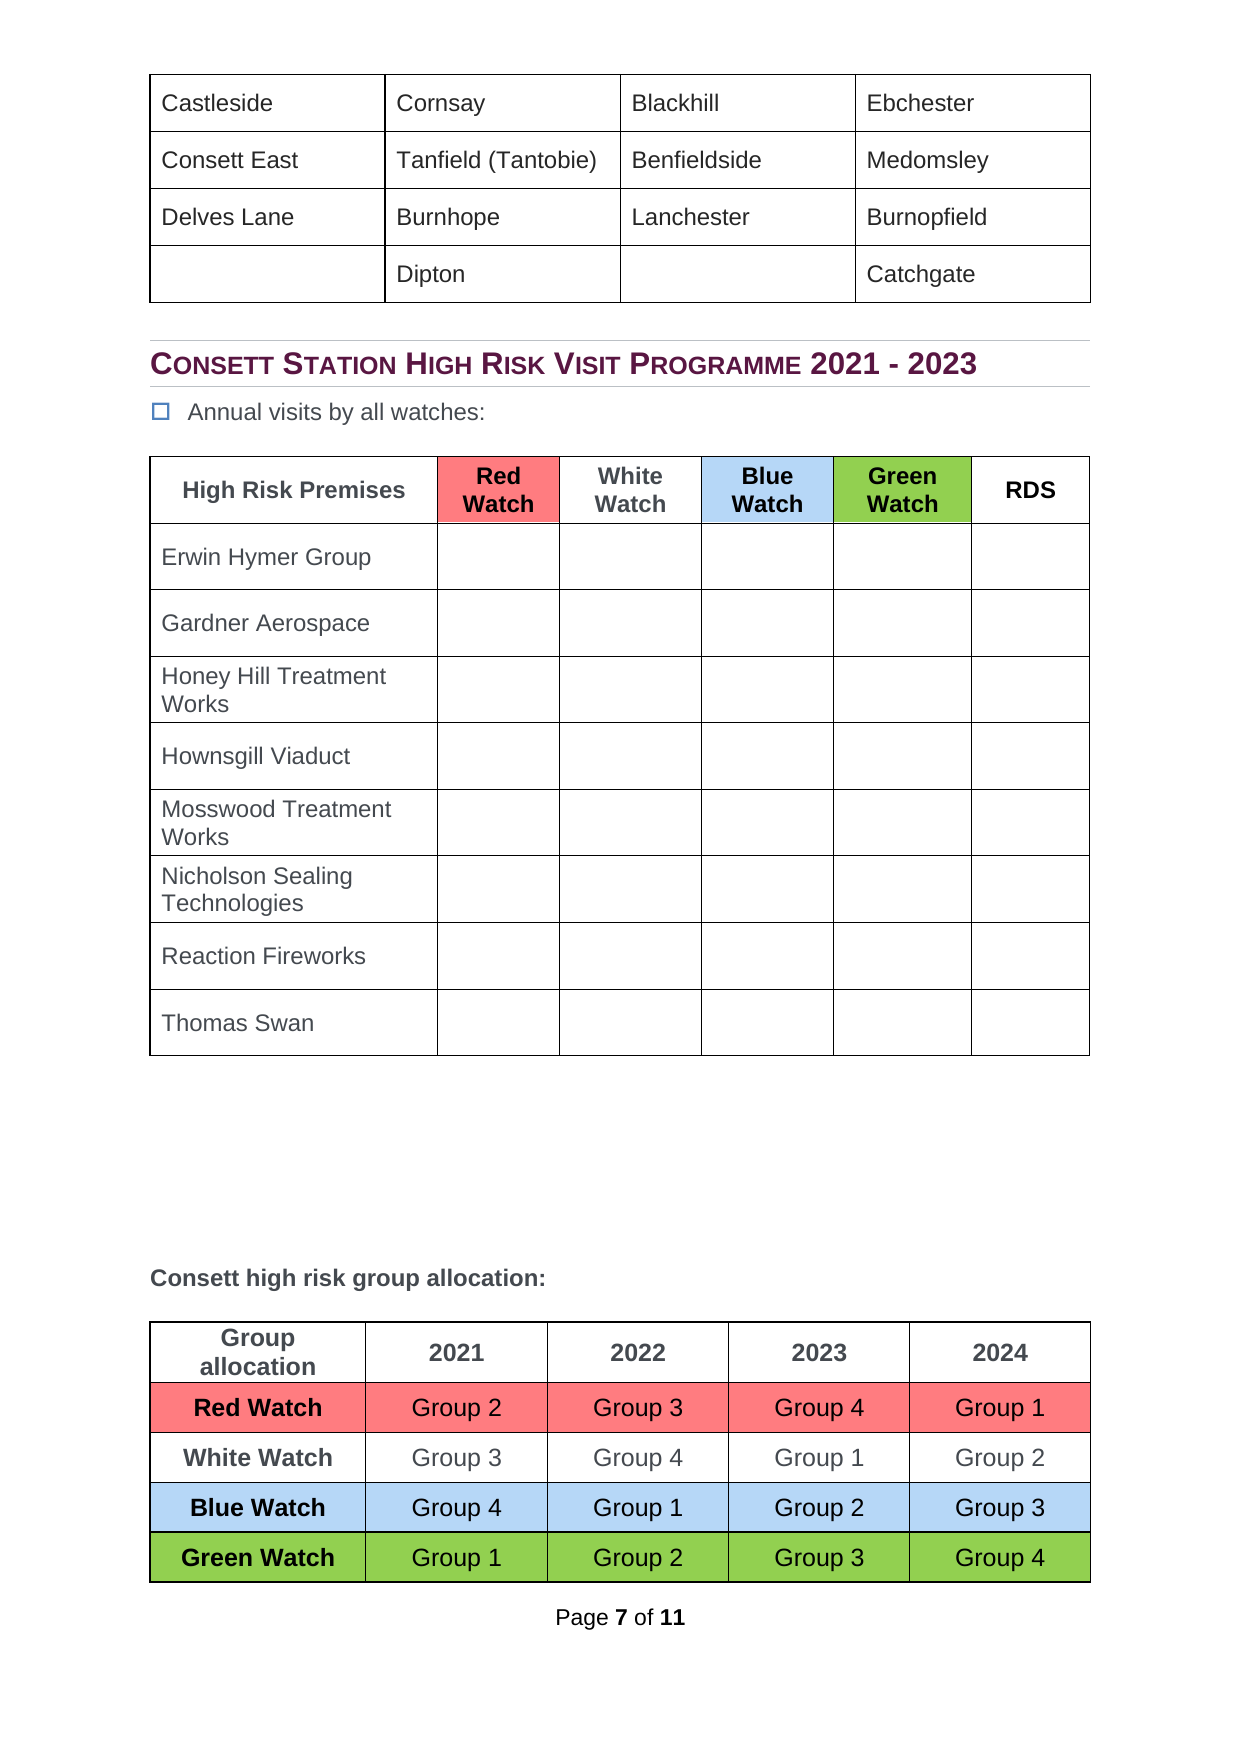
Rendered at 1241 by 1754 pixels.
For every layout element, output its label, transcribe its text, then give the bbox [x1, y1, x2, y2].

table_cell Burnopfield [856, 189, 1090, 245]
table_cell Group 4 [910, 1533, 1090, 1581]
table_cell [834, 524, 971, 589]
table_cell [621, 246, 855, 302]
table_cell Burnhope [386, 189, 620, 245]
table_cell [702, 990, 833, 1055]
table_cell Group 4 [548, 1433, 728, 1482]
table_cell Thomas Swan [151, 990, 437, 1055]
table_cell [560, 856, 701, 922]
table_cell Group 1 [729, 1433, 909, 1482]
table_cell Green Watch [151, 1533, 365, 1581]
table_cell [438, 723, 559, 789]
table_cell Castleside [151, 75, 384, 131]
table_header 2021 [366, 1323, 547, 1382]
table_cell Group 2 [910, 1433, 1090, 1482]
table_cell [560, 990, 701, 1055]
table_cell Mosswood Treatment Works [151, 790, 437, 855]
table_cell Blackhill [621, 75, 855, 131]
table_cell Erwin Hymer Group [151, 524, 437, 589]
table_cell Group 4 [729, 1383, 909, 1432]
table_cell Consett East [151, 132, 384, 188]
table_cell Dipton [386, 246, 620, 302]
table_cell [702, 723, 833, 789]
table_cell [972, 590, 1089, 656]
table_cell Group 2 [548, 1533, 728, 1581]
table_cell [972, 524, 1089, 589]
table_cell [972, 723, 1089, 789]
table_cell [972, 790, 1089, 855]
table_cell [834, 723, 971, 789]
table_cell Group 3 [366, 1433, 547, 1482]
table_cell [438, 923, 559, 988]
subtitle Consett Station High Risk Visit Programme 2021 - 2023 [150, 341, 1090, 386]
table_cell [834, 657, 971, 722]
table_cell [702, 590, 833, 656]
table_header High Risk Premises [151, 457, 437, 522]
table_cell [834, 790, 971, 855]
table_cell Group 3 [729, 1533, 909, 1581]
table_cell [972, 923, 1089, 988]
table_cell [438, 657, 559, 722]
table_cell Catchgate [856, 246, 1090, 302]
table_header White Watch [560, 457, 701, 522]
table_cell [702, 657, 833, 722]
list Annual visits by all watches: [150, 398, 1090, 426]
table_cell Group 3 [548, 1383, 728, 1432]
table_cell [702, 856, 833, 922]
table_cell Lanchester [621, 189, 855, 245]
table_cell [702, 790, 833, 855]
table_cell [834, 590, 971, 656]
table_header 2022 [548, 1323, 728, 1382]
table_cell [702, 923, 833, 988]
table_cell Red Watch [151, 1383, 365, 1432]
table_cell [438, 990, 559, 1055]
table_cell Group 3 [910, 1483, 1090, 1531]
table_cell Ebchester [856, 75, 1090, 131]
table_cell Delves Lane [151, 189, 384, 245]
table_cell [834, 856, 971, 922]
table_header Red Watch [438, 457, 559, 522]
table_header Group allocation [151, 1323, 365, 1382]
table_cell [560, 923, 701, 988]
table_cell [972, 990, 1089, 1055]
table_header Green Watch [834, 457, 971, 522]
table_cell Group 2 [366, 1383, 547, 1432]
table_cell White Watch [151, 1433, 365, 1482]
table_cell Tanfield (Tantobie) [386, 132, 620, 188]
table_cell [972, 657, 1089, 722]
table_cell Group 2 [729, 1483, 909, 1531]
table_cell Group 1 [548, 1483, 728, 1531]
table_cell [834, 990, 971, 1055]
table_cell [438, 790, 559, 855]
table_header RDS [972, 457, 1089, 522]
table_cell Gardner Aerospace [151, 590, 437, 656]
text Consett high risk group allocation: [150, 1263, 1090, 1291]
table_cell Cornsay [386, 75, 620, 131]
table_cell Medomsley [856, 132, 1090, 188]
table_cell Honey Hill Treatment Works [151, 657, 437, 722]
table_cell [560, 524, 701, 589]
table_cell Benfieldside [621, 132, 855, 188]
table_cell [560, 790, 701, 855]
table_header 2023 [729, 1323, 909, 1382]
table_cell Blue Watch [151, 1483, 365, 1531]
table_cell [560, 590, 701, 656]
table_cell Reaction Fireworks [151, 923, 437, 988]
table_cell [560, 723, 701, 789]
table_cell Group 1 [910, 1383, 1090, 1432]
table_cell [972, 856, 1089, 922]
table_cell [438, 524, 559, 589]
table_cell [702, 524, 833, 589]
table_cell [151, 246, 384, 302]
table_cell [834, 923, 971, 988]
table_cell [438, 856, 559, 922]
table_cell Group 4 [366, 1483, 547, 1531]
table_cell Group 1 [366, 1533, 547, 1581]
table_cell [560, 657, 701, 722]
table_header Blue Watch [702, 457, 833, 522]
table_cell Hownsgill Viaduct [151, 723, 437, 789]
table_cell [438, 590, 559, 656]
table_header 2024 [910, 1323, 1090, 1382]
table_cell Nicholson Sealing Technologies [151, 856, 437, 922]
